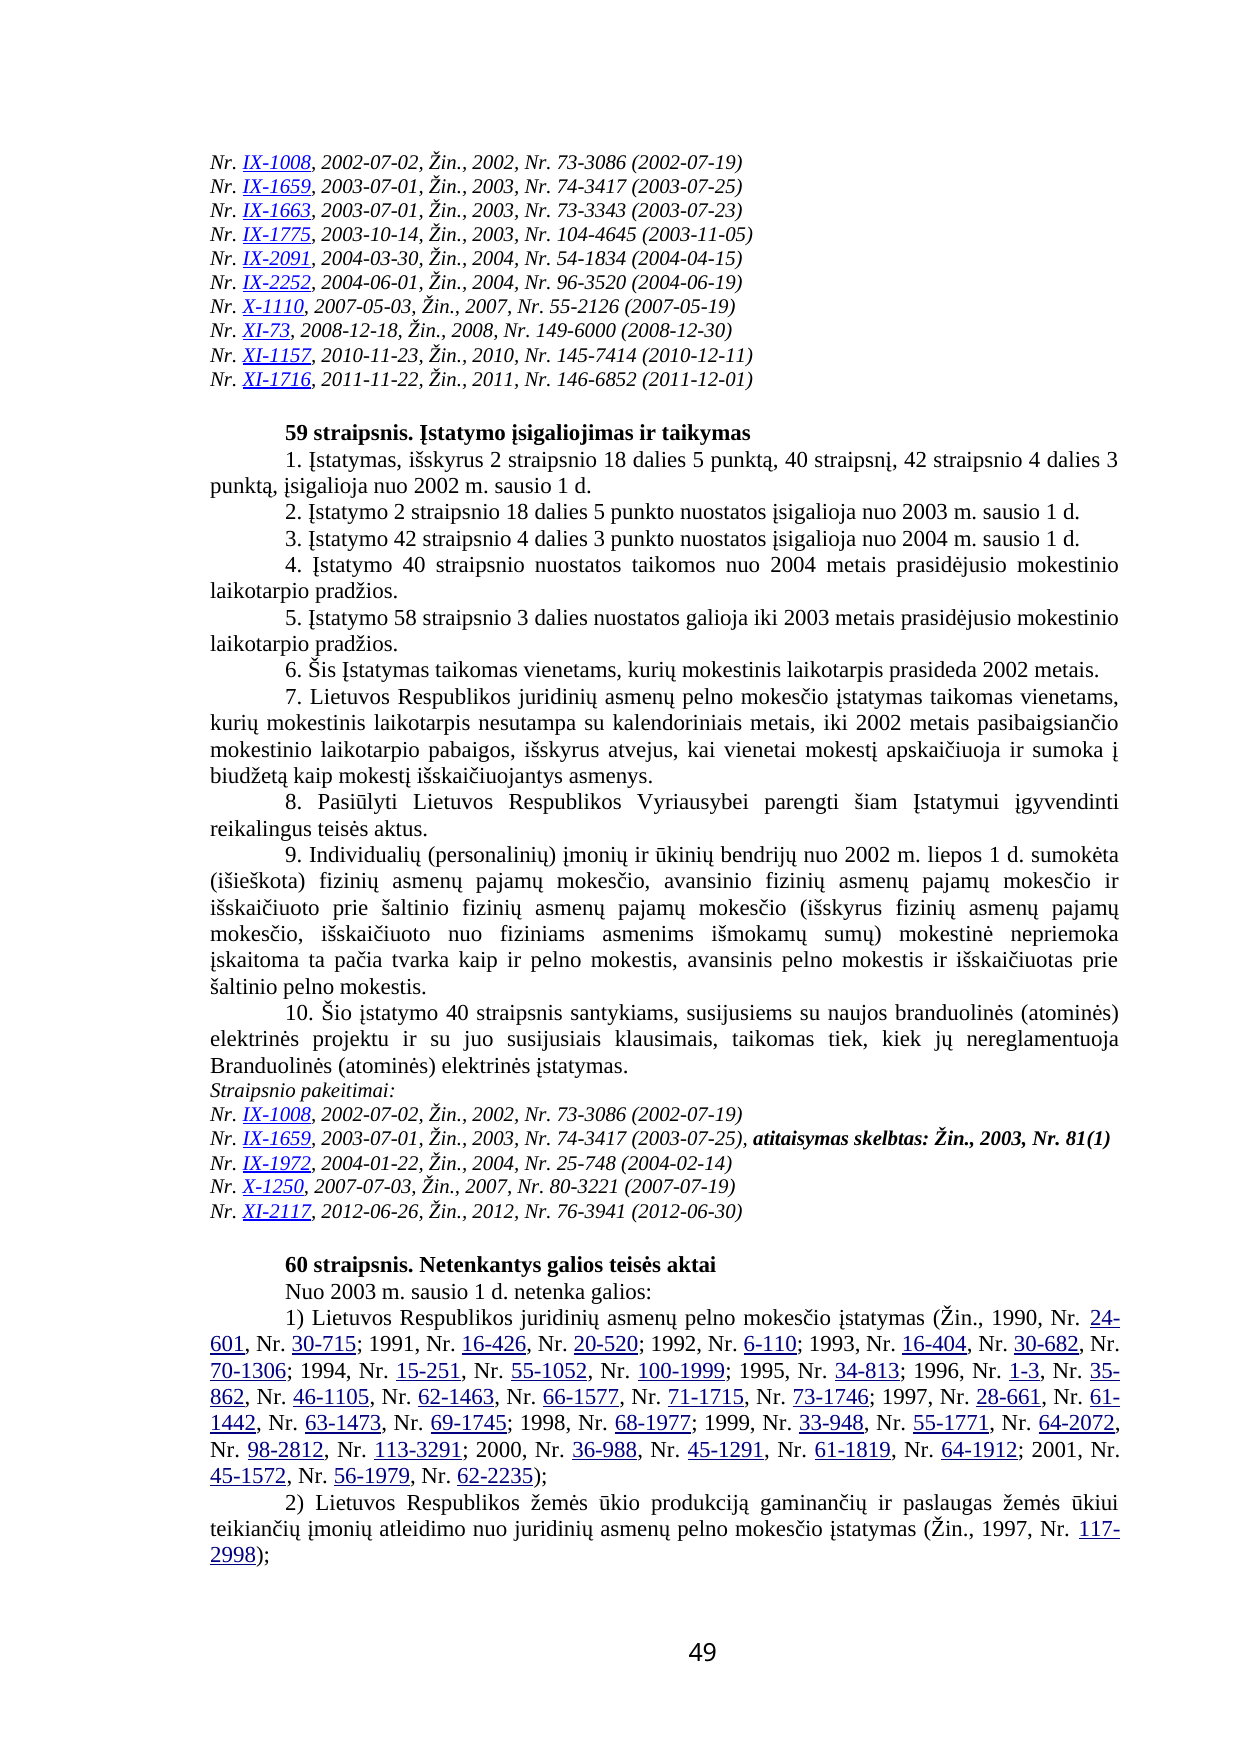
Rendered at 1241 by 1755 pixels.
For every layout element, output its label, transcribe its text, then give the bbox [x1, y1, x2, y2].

text Nr. X-1250, 2007-07-03, Žin., 2007, Nr. 80-3221 (2007-07-19) [210, 1174, 1120, 1198]
text Nr. IX-1775, 2003-10-14, Žin., 2003, Nr. 104-4645 (2003-11-05) [210, 222, 1120, 246]
text Nr. XI-73, 2008-12-18, Žin., 2008, Nr. 149-6000 (2008-12-30) [210, 318, 1120, 342]
text Straipsnio pakeitimai: [210, 1078, 1120, 1102]
text 8. Pasiūlyti Lietuvos Respublikos Vyriausybei parengti šiam Įstatymui įgyvendinti reikalingus teisės aktus. [210, 788, 1120, 841]
text Nuo 2003 m. sausio 1 d. netenka galios: [210, 1278, 1120, 1304]
text 1) Lietuvos Respublikos juridinių asmenų pelno mokesčio įstatymas (Žin., 1990, Nr. 24-601, Nr. 30-715; 1991, Nr. 16-426, Nr. 20-520; 1992, Nr. 6-110; 1993, Nr. 16-404, Nr. 30-682, Nr. 70-1306; 1994, Nr. 15-251, Nr. 55-1052, Nr. 100-1999; 1995, Nr. 34-813; 1996, Nr. 1-3, Nr. 35-862, Nr. 46-1105, Nr. 62-1463, Nr. 66-1577, Nr. 71-1715, Nr. 73-1746; 1997, Nr. 28-661, Nr. 61-1442, Nr. 63-1473, Nr. 69-1745; 1998, Nr. 68-1977; 1999, Nr. 33-948, Nr. 55-1771, Nr. 64-2072, Nr. 98-2812, Nr. 113-3291; 2000, Nr. 36-988, Nr. 45-1291, Nr. 61-1819, Nr. 64-1912; 2001, Nr. 45-1572, Nr. 56-1979, Nr. 62-2235); [210, 1304, 1120, 1488]
text Nr. IX-2091, 2004-03-30, Žin., 2004, Nr. 54-1834 (2004-04-15) [210, 246, 1120, 270]
text Nr. IX-1972, 2004-01-22, Žin., 2004, Nr. 25-748 (2004-02-14) [210, 1150, 1120, 1174]
text 1. Įstatymas, išskyrus 2 straipsnio 18 dalies 5 punktą, 40 straipsnį, 42 straipsnio 4 dalies 3 punktą, įsigalioja nuo 2002 m. sausio 1 d. [210, 446, 1120, 498]
text 7. Lietuvos Respublikos juridinių asmenų pelno mokesčio įstatymas taikomas vienetams, kurių mokestinis laikotarpis nesutampa su kalendoriniais metais, iki 2002 metais pasibaigsiančio mokestinio laikotarpio pabaigos, išskyrus atvejus, kai vienetai mokestį apskaičiuoja ir sumoka į biudžetą kaip mokestį išskaičiuojantys asmenys. [210, 683, 1120, 788]
text Nr. IX-1008, 2002-07-02, Žin., 2002, Nr. 73-3086 (2002-07-19) [210, 1102, 1120, 1126]
text 9. Individualių (personalinių) įmonių ir ūkinių bendrijų nuo 2002 m. liepos 1 d. sumokėta (išieškota) fizinių asmenų pajamų mokesčio, avansinio fizinių asmenų pajamų mokesčio ir išskaičiuoto prie šaltinio fizinių asmenų pajamų mokesčio (išskyrus fizinių asmenų pajamų mokesčio, išskaičiuoto nuo fiziniams asmenims išmokamų sumų) mokestinė nepriemoka įskaitoma ta pačia tvarka kaip ir pelno mokestis, avansinis pelno mokestis ir išskaičiuotas prie šaltinio pelno mokestis. [210, 841, 1120, 999]
text 10. Šio įstatymo 40 straipsnis santykiams, susijusiems su naujos branduolinės (atominės) elektrinės projektu ir su juo susijusiais klausimais, taikomas tiek, kiek jų nereglamentuoja Branduolinės (atominės) elektrinės įstatymas. [210, 999, 1120, 1078]
text Nr. IX-1659, 2003-07-01, Žin., 2003, Nr. 74-3417 (2003-07-25) [210, 174, 1120, 198]
text Nr. IX-2252, 2004-06-01, Žin., 2004, Nr. 96-3520 (2004-06-19) [210, 270, 1120, 294]
text Nr. IX-1008, 2002-07-02, Žin., 2002, Nr. 73-3086 (2002-07-19) [210, 150, 1120, 174]
text Nr. IX-1663, 2003-07-01, Žin., 2003, Nr. 73-3343 (2003-07-23) [210, 198, 1120, 222]
text Nr. XI-1716, 2011-11-22, Žin., 2011, Nr. 146-6852 (2011-12-01) [210, 367, 1120, 391]
text Nr. IX-1659, 2003-07-01, Žin., 2003, Nr. 74-3417 (2003-07-25), atitaisymas skelbtas: Žin., 2003, Nr. 81(1) [210, 1126, 1120, 1150]
text 2) Lietuvos Respublikos žemės ūkio produkciją gaminančių ir paslaugas žemės ūkiui teikiančių įmonių atleidimo nuo juridinių asmenų pelno mokesčio įstatymas (Žin., 1997, Nr. 117-2998); [210, 1488, 1120, 1568]
text 4. Įstatymo 40 straipsnio nuostatos taikomos nuo 2004 metais prasidėjusio mokestinio laikotarpio pradžios. [210, 551, 1120, 604]
text 59 straipsnis. Įstatymo įsigaliojimas ir taikymas [210, 419, 1120, 446]
text 6. Šis Įstatymas taikomas vienetams, kurių mokestinis laikotarpis prasideda 2002 metais. [210, 657, 1120, 683]
text Nr. X-1110, 2007-05-03, Žin., 2007, Nr. 55-2126 (2007-05-19) [210, 294, 1120, 318]
text Nr. XI-1157, 2010-11-23, Žin., 2010, Nr. 145-7414 (2010-12-11) [210, 342, 1120, 367]
text 3. Įstatymo 42 straipsnio 4 dalies 3 punkto nuostatos įsigalioja nuo 2004 m. sausio 1 d. [210, 525, 1120, 551]
text 2. Įstatymo 2 straipsnio 18 dalies 5 punkto nuostatos įsigalioja nuo 2003 m. sausio 1 d. [210, 498, 1120, 525]
text 5. Įstatymo 58 straipsnio 3 dalies nuostatos galioja iki 2003 metais prasidėjusio mokestinio laikotarpio pradžios. [210, 604, 1120, 657]
text Nr. XI-2117, 2012-06-26, Žin., 2012, Nr. 76-3941 (2012-06-30) [210, 1198, 1120, 1223]
text 60 straipsnis. Netenkantys galios teisės aktai [210, 1251, 1120, 1278]
